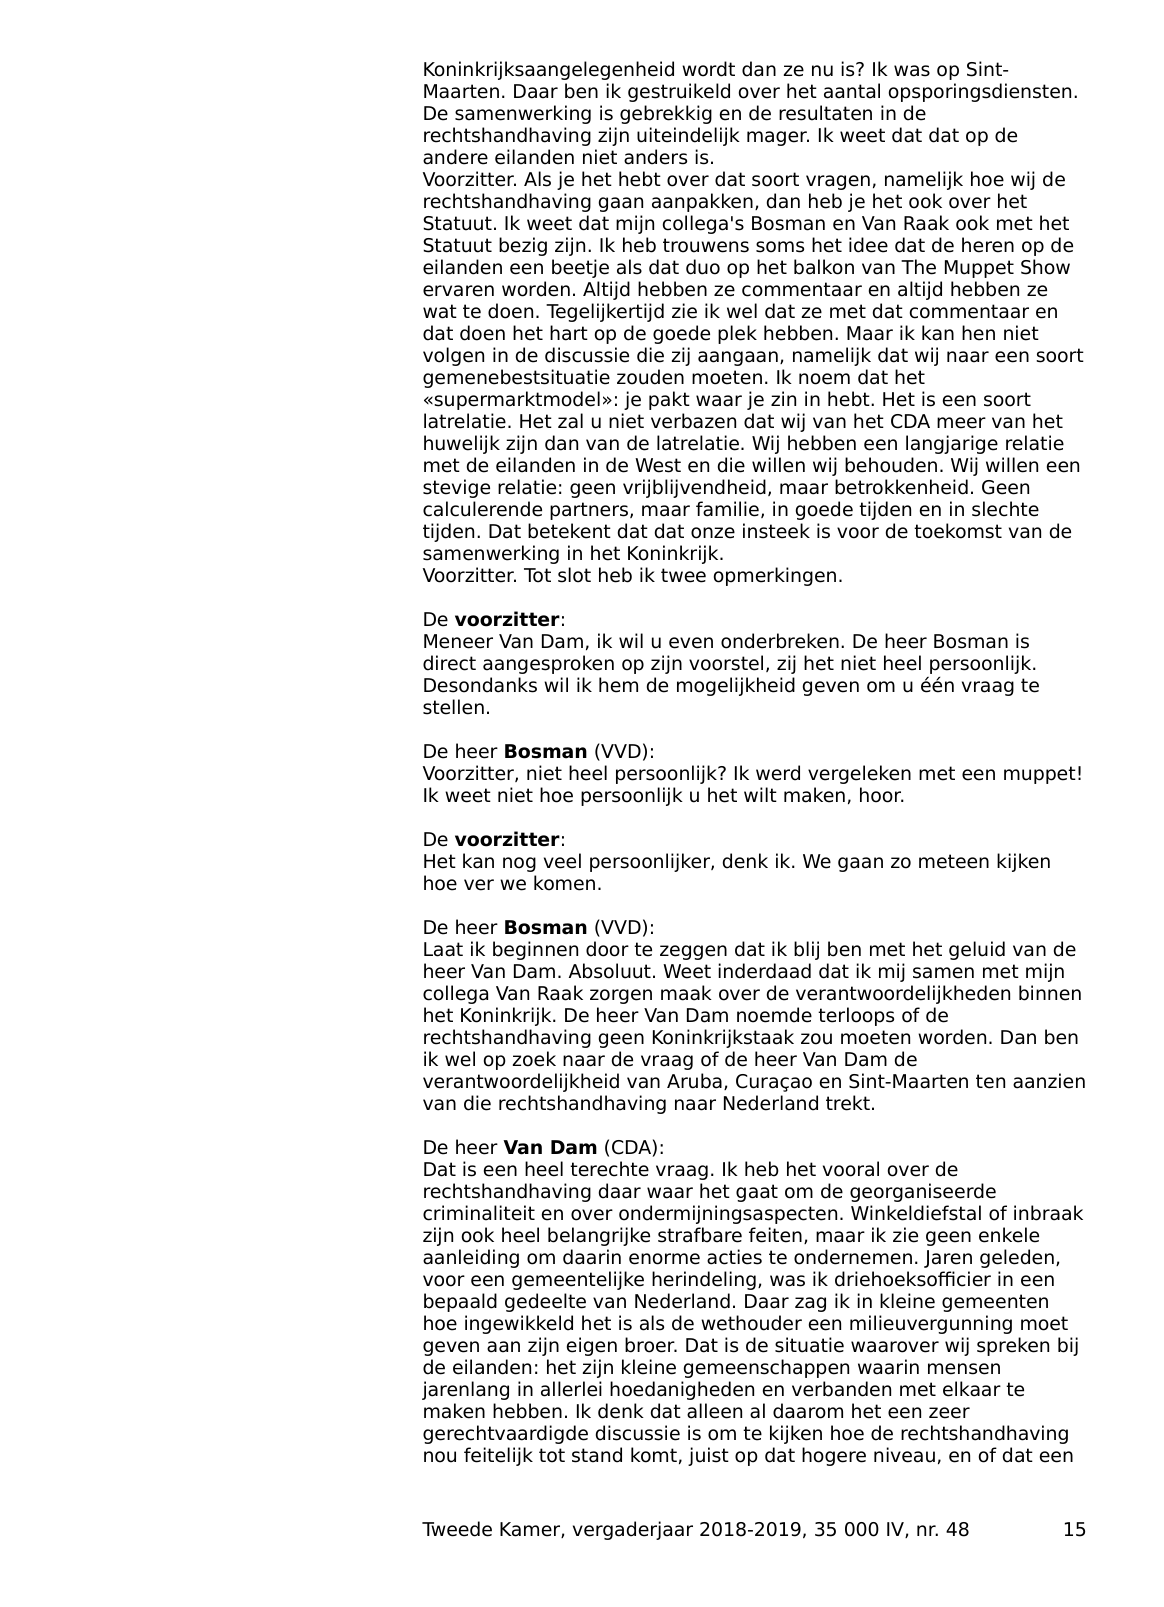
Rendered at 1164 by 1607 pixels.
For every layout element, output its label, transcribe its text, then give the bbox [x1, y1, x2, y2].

text De heer Bosman (VVD): [422, 917, 1087, 939]
text Meneer Van Dam, ik wil u even onderbreken. De heer Bosman is direct aangesproken op zijn voorstel, zij het niet heel persoonlijk. Desondanks wil ik hem de mogelijkheid geven om u één vraag te stellen. [422, 631, 1087, 719]
text Voorzitter. Als je het hebt over dat soort vragen, namelijk hoe wij de rechtshandhaving gaan aanpakken, dan heb je het ook over het Statuut. Ik weet dat mijn collega's Bosman en Van Raak ook met het Statuut bezig zijn. Ik heb trouwens soms het idee dat de heren op de eilanden een beetje als dat duo op het balkon van The Muppet Show ervaren worden. Altijd hebben ze commentaar en altijd hebben ze wat te doen. Tegelijkertijd zie ik wel dat ze met dat commentaar en dat doen het hart op de goede plek hebben. Maar ik kan hen niet volgen in de discussie die zij aangaan, namelijk dat wij naar een soort gemenebestsituatie zouden moeten. Ik noem dat het «supermarktmodel»: je pakt waar je zin in hebt. Het is een soort latrelatie. Het zal u niet verbazen dat wij van het CDA meer van het huwelijk zijn dan van de latrelatie. Wij hebben een langjarige relatie met de eilanden in de West en die willen wij behouden. Wij willen een stevige relatie: geen vrijblijvendheid, maar betrokkenheid. Geen calculerende partners, maar familie, in goede tijden en in slechte tijden. Dat betekent dat dat onze insteek is voor de toekomst van de samenwerking in het Koninkrijk. [422, 169, 1087, 564]
text Laat ik beginnen door te zeggen dat ik blij ben met het geluid van de heer Van Dam. Absoluut. Weet inderdaad dat ik mij samen met mijn collega Van Raak zorgen maak over de verantwoordelijkheden binnen het Koninkrijk. De heer Van Dam noemde terloops of de rechtshandhaving geen Koninkrijkstaak zou moeten worden. Dan ben ik wel op zoek naar de vraag of de heer Van Dam de verantwoordelijkheid van Aruba, Curaçao en Sint-Maarten ten aanzien van die rechtshandhaving naar Nederland trekt. [422, 939, 1087, 1115]
text Voorzitter. Tot slot heb ik twee opmerkingen. [422, 564, 1087, 587]
text Het kan nog veel persoonlijker, denk ik. We gaan zo meteen kijken hoe ver we komen. [422, 851, 1087, 895]
text De voorzitter: [422, 829, 1087, 851]
text De heer Bosman (VVD): [422, 741, 1087, 763]
text Dat is een heel terechte vraag. Ik heb het vooral over de rechtshandhaving daar waar het gaat om de georganiseerde criminaliteit en over ondermijningsaspecten. Winkeldiefstal of inbraak zijn ook heel belangrijke strafbare feiten, maar ik zie geen enkele aanleiding om daarin enorme acties te ondernemen. Jaren geleden, voor een gemeentelijke herindeling, was ik driehoeksofficier in een bepaald gedeelte van Nederland. Daar zag ik in kleine gemeenten hoe ingewikkeld het is als de wethouder een milieuvergunning moet geven aan zijn eigen broer. Dat is de situatie waarover wij spreken bij de eilanden: het zijn kleine gemeenschappen waarin mensen jarenlang in allerlei hoedanigheden en verbanden met elkaar te maken hebben. Ik denk dat alleen al daarom het een zeer gerechtvaardigde discussie is om te kijken hoe de rechtshandhaving nou feitelijk tot stand komt, juist op dat hogere niveau, en of dat een [422, 1159, 1087, 1467]
text De voorzitter: [422, 609, 1087, 631]
text De heer Van Dam (CDA): [422, 1137, 1087, 1159]
text Koninkrijksaangelegenheid wordt dan ze nu is? Ik was op Sint-Maarten. Daar ben ik gestruikeld over het aantal opsporingsdiensten. De samenwerking is gebrekkig en de resultaten in de rechtshandhaving zijn uiteindelijk mager. Ik weet dat dat op de andere eilanden niet anders is. [422, 59, 1087, 169]
text Voorzitter, niet heel persoonlijk? Ik werd vergeleken met een muppet! Ik weet niet hoe persoonlijk u het wilt maken, hoor. [422, 763, 1087, 807]
